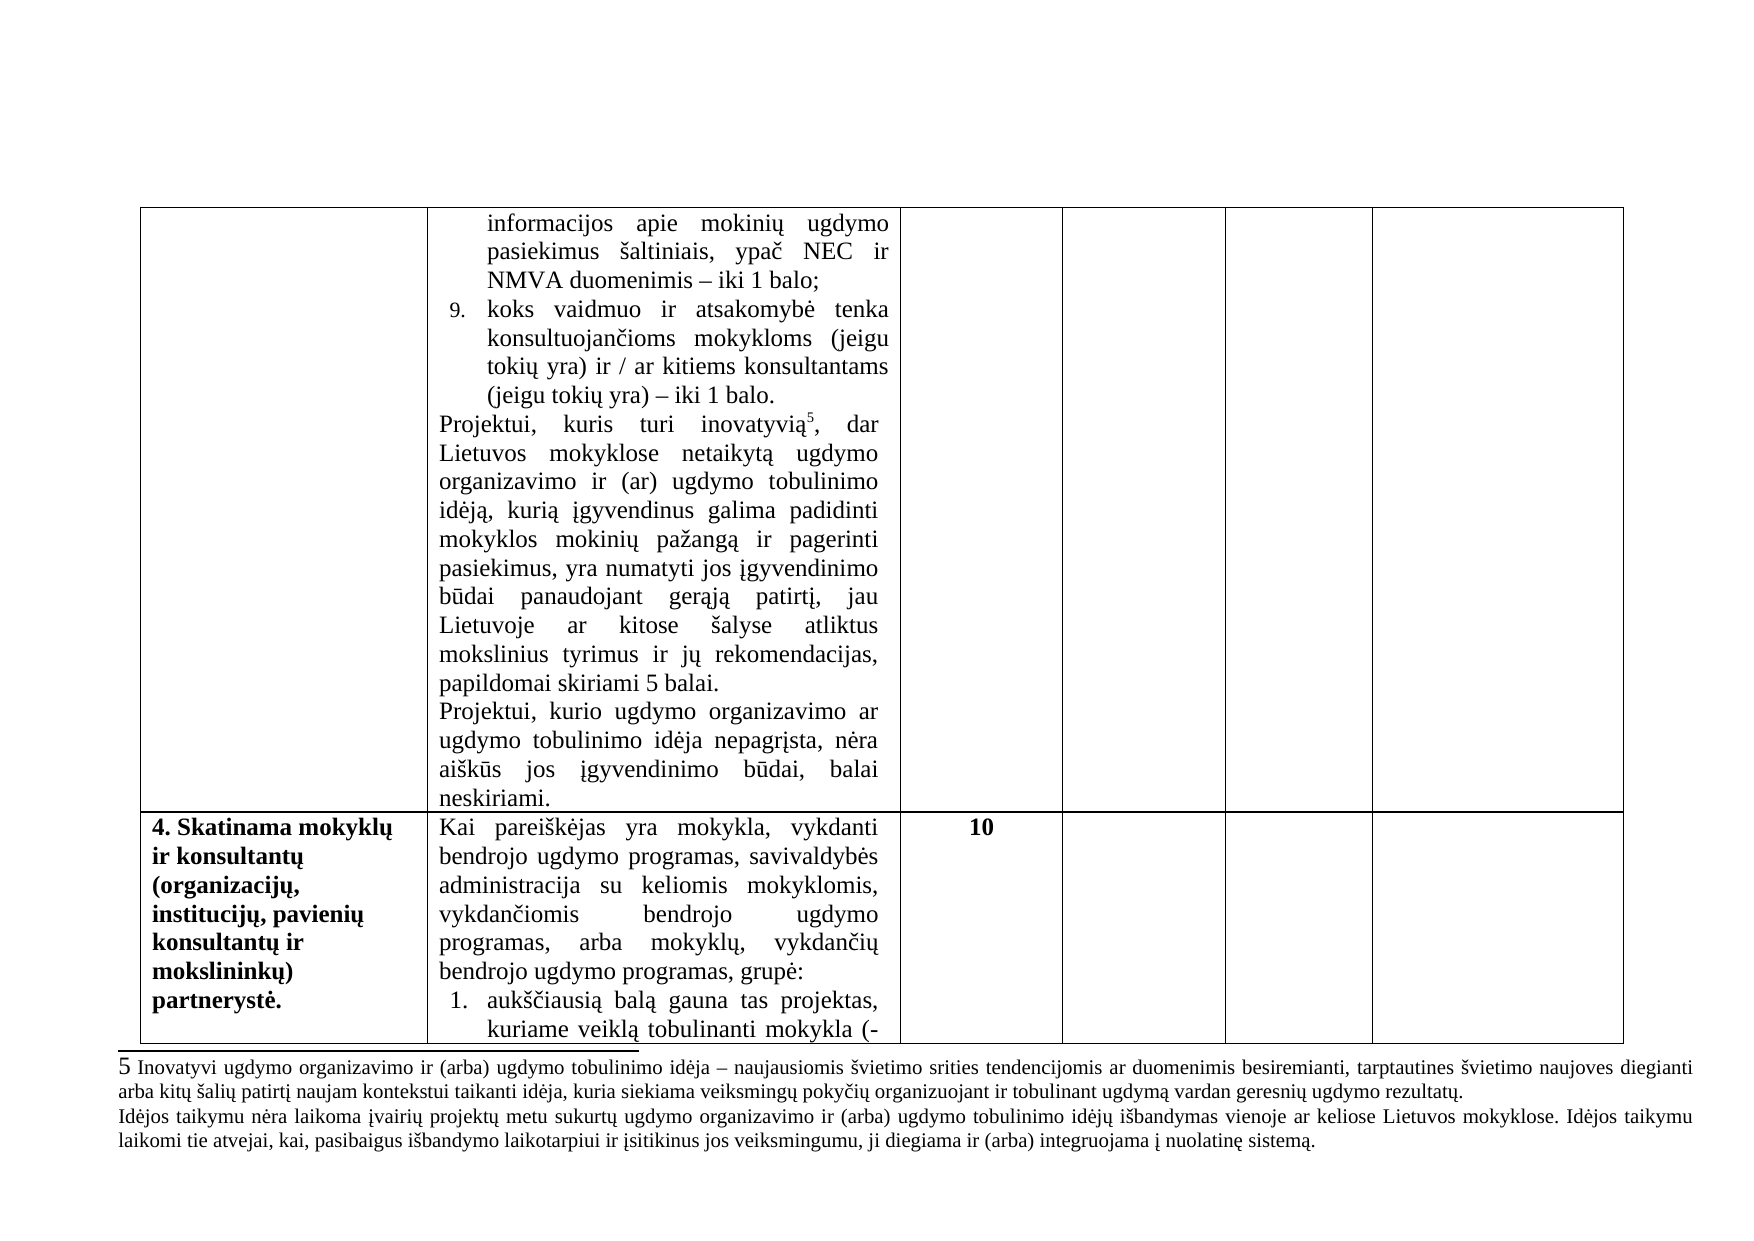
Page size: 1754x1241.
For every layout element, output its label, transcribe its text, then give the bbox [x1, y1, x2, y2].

table_header [1624, 207, 1686, 1043]
table_cell [901, 208, 1062, 811]
table_cell [141, 208, 427, 811]
table_cell [1373, 208, 1623, 811]
table_cell 10 [901, 813, 1062, 1042]
table_cell [1063, 208, 1225, 811]
table_cell informacijos apie mokinių ugdymo pasiekimus šaltiniais, ypač NEC ir NMVA duomenimis – iki 1 balo; 9. koks vaidmuo ir atsakomybė tenka konsultuojančioms mokykloms (jeigu tokių yra) ir / ar kitiems konsultantams (jeigu tokių yra) – iki 1 balo. Projektui, kuris turi inovatyvią, dar Lietuvos mokyklose netaikytą ugdymo organizavimo ir (ar) ugdymo tobulinimo idėją, kurią įgyvendinus galima padidinti mokyklos mokinių pažangą ir pagerinti pasiekimus, yra numatyti jos įgyvendinimo būdai panaudojant gerąją patirtį, jau Lietuvoje ar kitose šalyse atliktus mokslinius tyrimus ir jų rekomendacijas, papildomai skiriami 5 balai. Projektui, kurio ugdymo organizavimo ar ugdymo tobulinimo idėja nepagrįsta, nėra aiškūs jos įgyvendinimo būdai, balai neskiriami. [428, 208, 900, 811]
table_cell [1226, 813, 1372, 1042]
table_cell [1226, 208, 1372, 811]
table_cell [1373, 813, 1623, 1042]
table_cell [1063, 813, 1225, 1042]
table_cell 4. Skatinama mokyklų ir konsultantų (organizacijų, institucijų, pavienių konsultantų ir mokslininkų) partnerystė. [141, 813, 427, 1042]
table_cell Kai pareiškėjas yra mokykla, vykdanti bendrojo ugdymo programas, savivaldybės administracija su keliomis mokyklomis, vykdančiomis bendrojo ugdymo programas, arba mokyklų, vykdančių bendrojo ugdymo programas, grupė: 1. aukščiausią balą gauna tas projektas, kuriame veiklą tobulinanti mokykla (- [428, 813, 900, 1042]
table_header [129, 207, 140, 1043]
